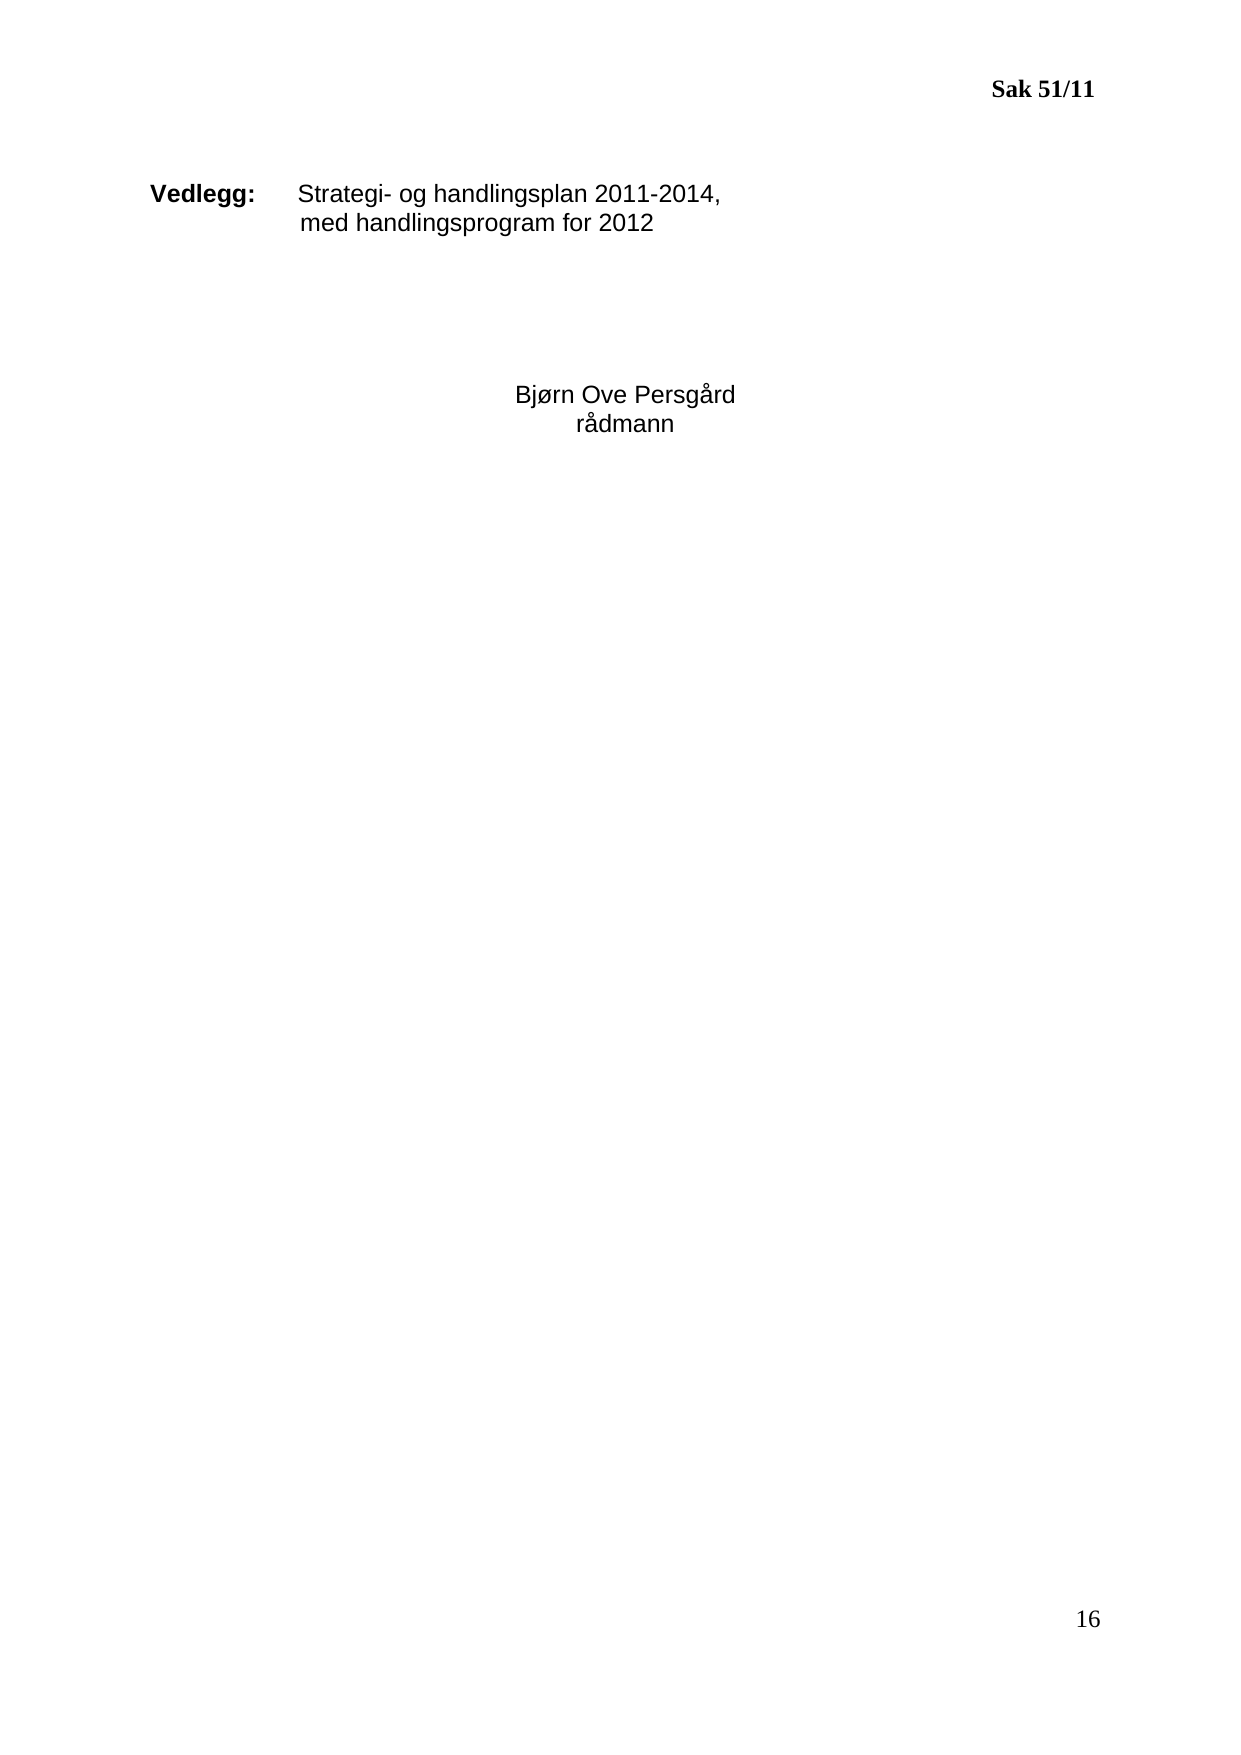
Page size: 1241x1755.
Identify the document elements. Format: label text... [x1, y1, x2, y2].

text Vedlegg: Strategi- og handlingsplan 2011-2014, [150, 179, 1100, 207]
text med handlingsprogram for 2012 [225, 207, 1100, 236]
text rådmann [150, 409, 1100, 437]
text Bjørn Ove Persgård [150, 380, 1100, 409]
